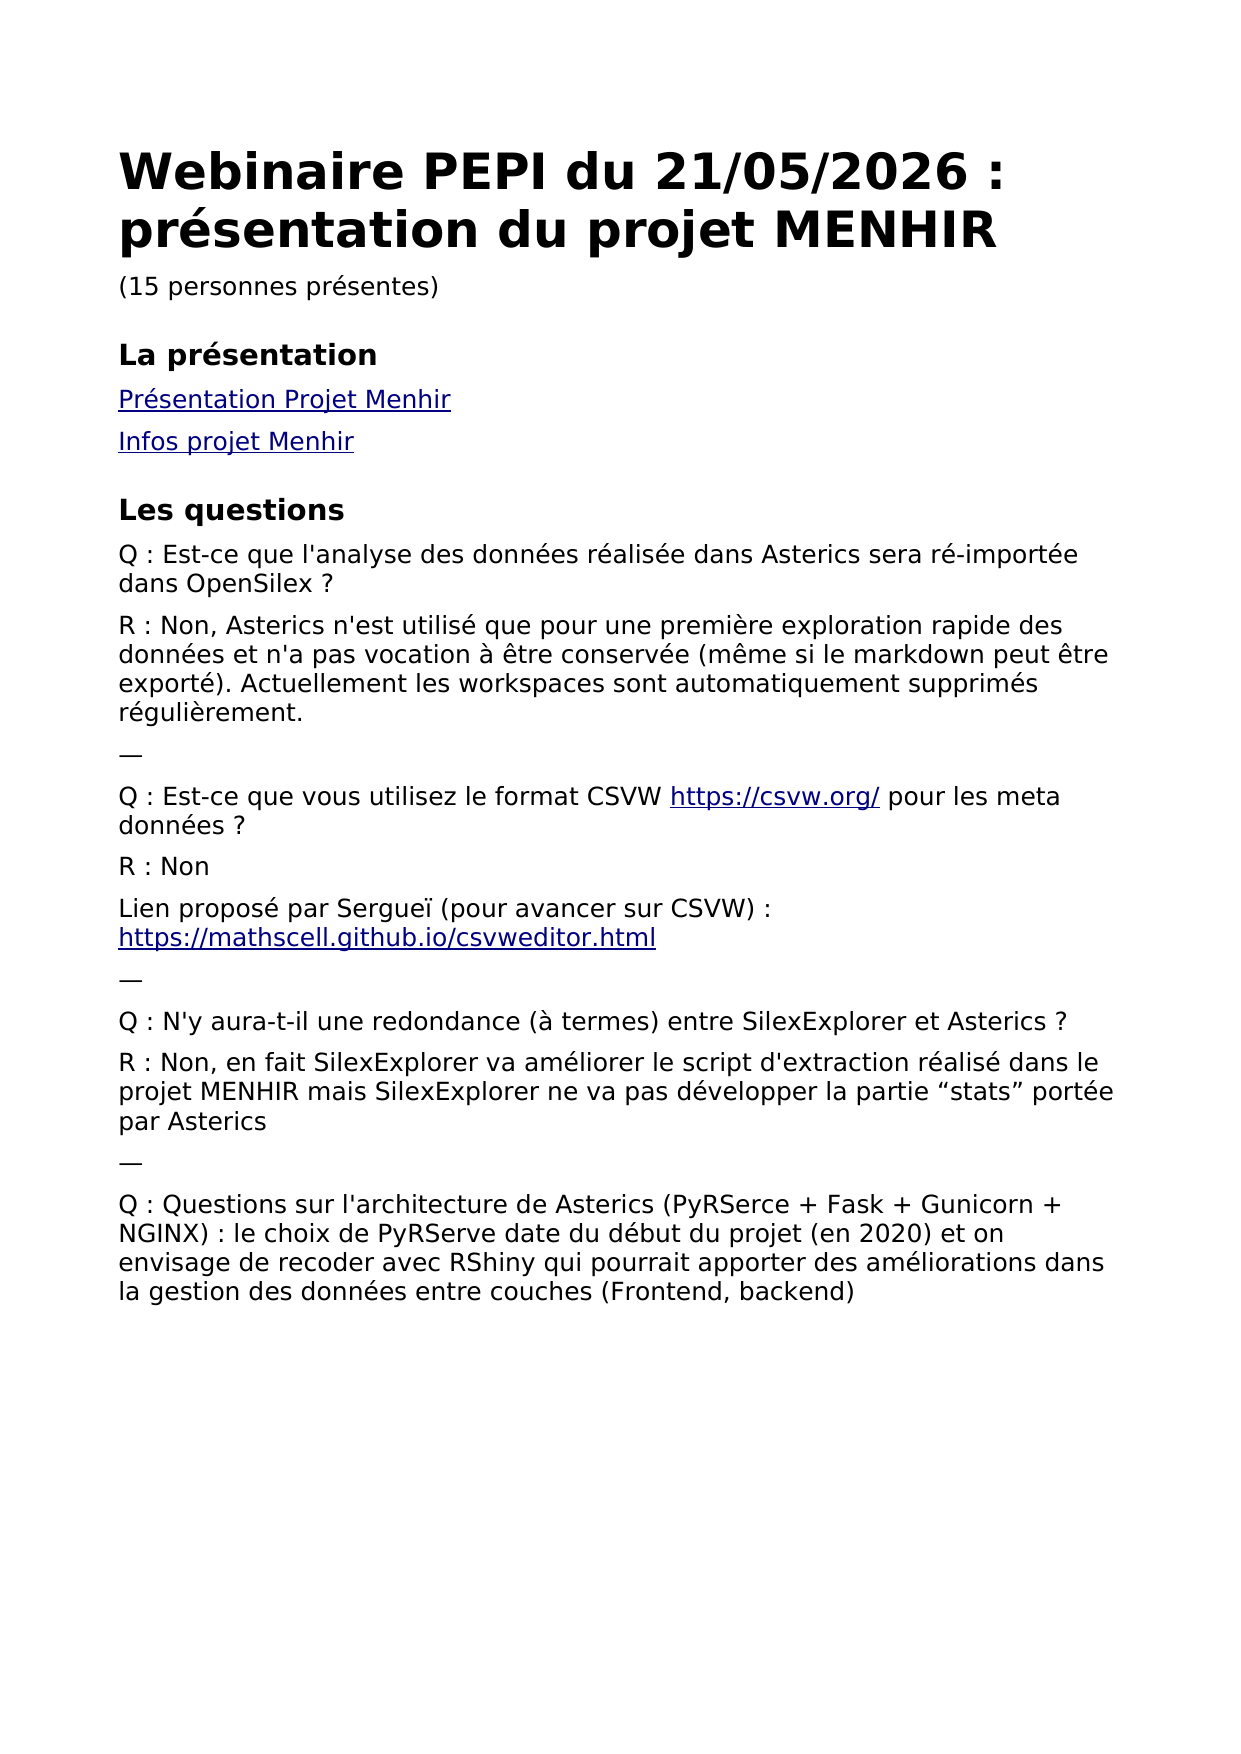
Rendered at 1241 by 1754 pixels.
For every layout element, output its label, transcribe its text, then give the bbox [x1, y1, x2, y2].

text Infos projet Menhir [118, 427, 1122, 456]
text — [118, 1148, 1122, 1177]
text R​ : Non [118, 852, 1122, 882]
subtitle Webinaire PEPI du 21/05/2026 : présentation du projet MENHIR [118, 143, 1122, 259]
text — [118, 740, 1122, 769]
text R : Non, en fait SilexExplorer va améliorer le script d'extraction réalisé dans le projet MENHIR mais SilexExplorer ne va pas développer la partie “stats” portée par Asterics [118, 1048, 1122, 1136]
subtitle La présentation [118, 339, 1122, 373]
text Lien proposé par Sergueï (pour avancer sur CSVW) : https://mathscell.github.io/csvweditor.html [118, 894, 1122, 952]
text (15 personnes présentes) [118, 272, 1122, 301]
text Q : N'y aura-t-il une redondance (à termes) entre SilexExplorer et Asterics ? [118, 1007, 1122, 1036]
text — [118, 965, 1122, 994]
text Q : Questions sur l'architecture de Asterics (PyRSerce + Fask + Gunicorn + NGINX) : le choix de PyRServe date du début du projet (en 2020) et on envisage de recoder avec RShiny qui pourrait apporter des améliorations dans la gestion des données entre couches (Frontend, backend) [118, 1190, 1122, 1307]
text R : Non, Asterics n'est utilisé que pour une première exploration rapide des données et n'a pas vocation à être conservée (même si le markdown peut être exporté). Actuellement les workspaces sont automatiquement supprimés régulièrement. [118, 611, 1122, 727]
subtitle Les questions [118, 493, 1122, 527]
text Q : Est-ce que l'analyse des données réalisée dans Asterics sera ré-importée dans OpenSilex ? [118, 540, 1122, 598]
text Q : Est-ce que vous utilisez le format CSVW https://csvw.org/ pour les meta données ? [118, 782, 1122, 840]
text Présentation Projet Menhir [118, 385, 1122, 414]
